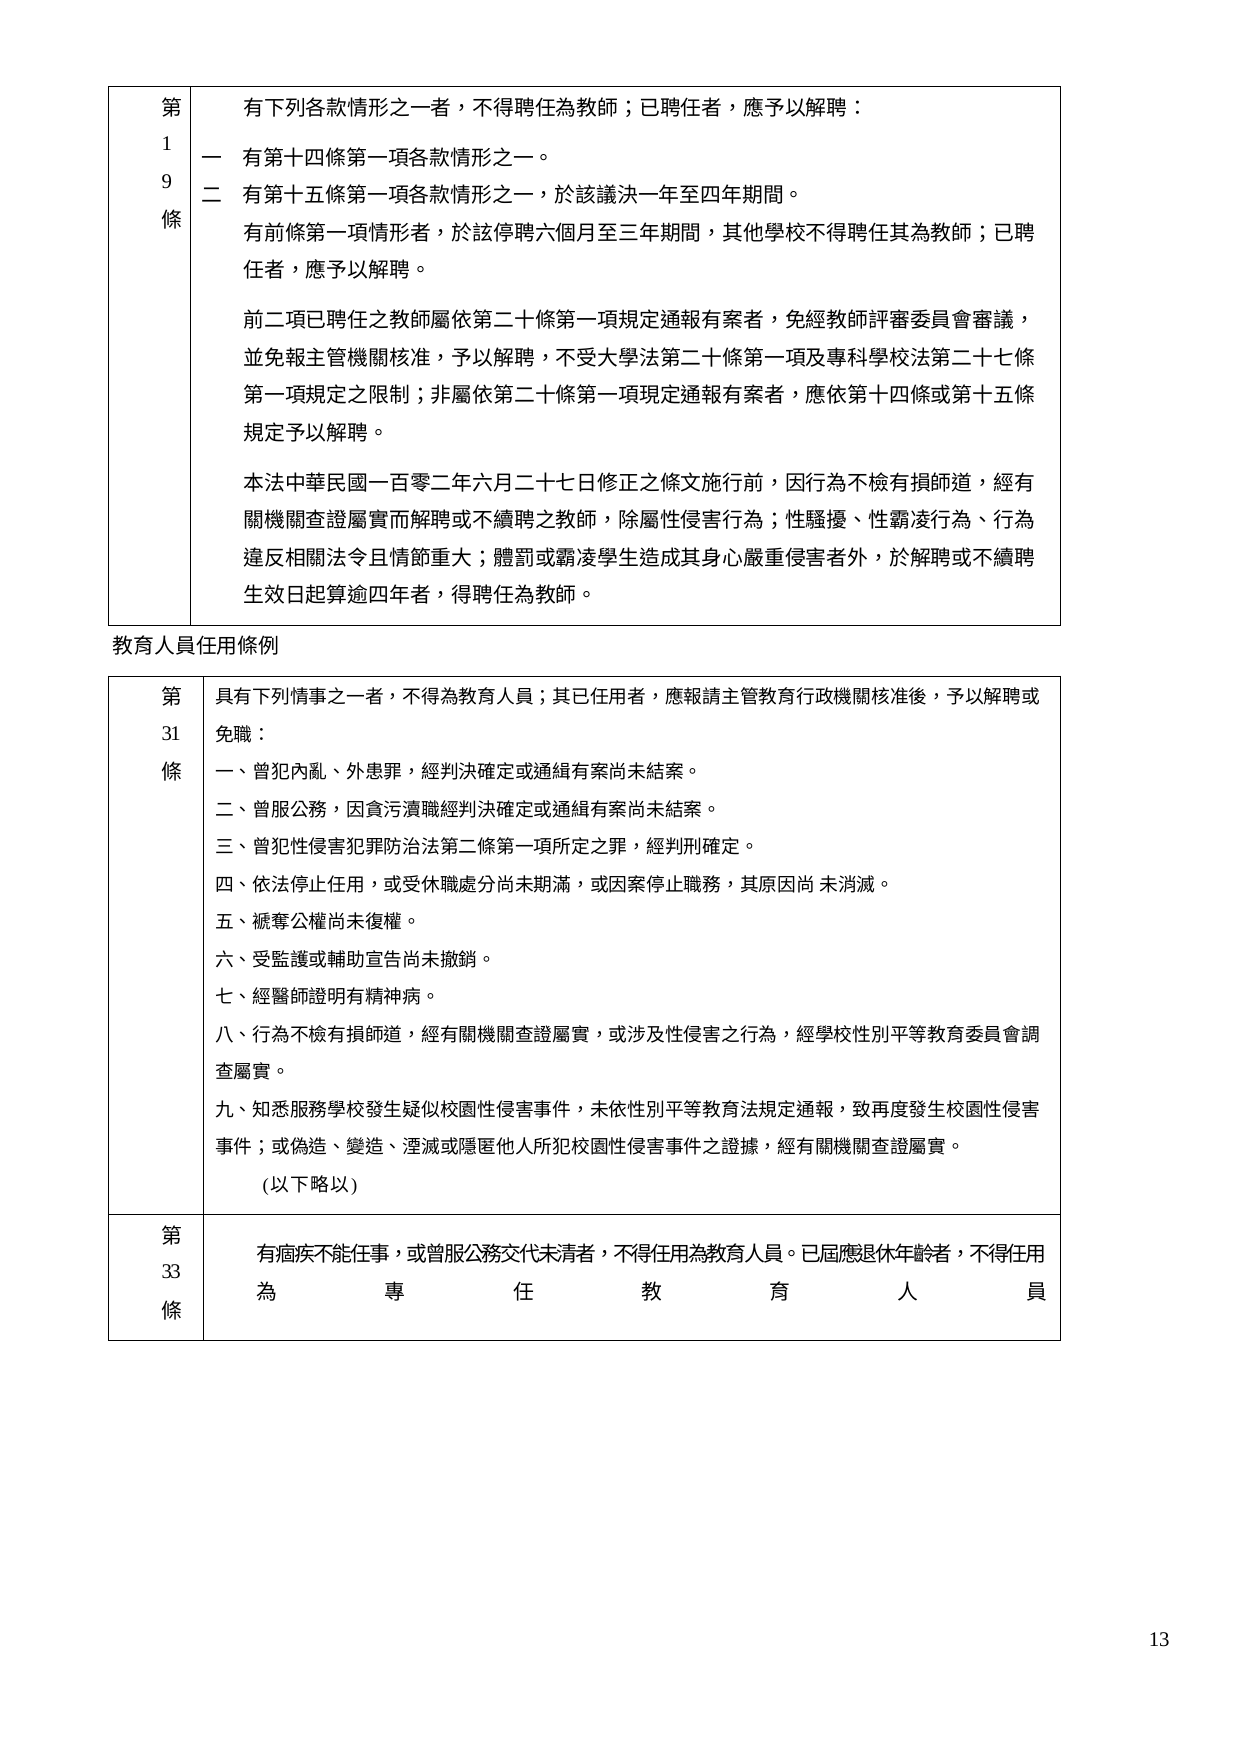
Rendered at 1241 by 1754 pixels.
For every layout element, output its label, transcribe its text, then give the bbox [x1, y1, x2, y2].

table_header 第19條 [109, 87, 190, 624]
table_cell 第33條 [109, 1215, 203, 1340]
table_header 第31條 [109, 677, 203, 1214]
table_cell 有痼疾不能任事，或曾服公務交代未清者，不得任用為教育人員。已屆應退休年齡者，不得任用為專任教育人員 [204, 1215, 1060, 1340]
table_header 有下列各款情形之一者，不得聘任為教師；已聘任者，應予以解聘： 有第十四條第一項各款情形之一。 有第十五條第一項各款情形之一，於該議決一年至四年期間。 有前條第一項情形者，於詃停聘六個月至三年期間，其他學校不得聘任其為教師；已聘任者，應予以解聘。 前二項已聘任之教師屬依第二十條第一項規定通報有案者，免經教師評審委員會審議，並免報主管機關核准，予以解聘，不受大學法第二十條第一項及專科學校法第二十七條第一項規定之限制；非屬依第二十條第一項現定通報有案者，應依第十四條或第十五條規定予以解聘。 本法中華民國一百零二年六月二十七日修正之條文施行前，因行為不檢有損師道，經有關機關查證屬實而解聘或不續聘之教師，除屬性侵害行為；性騷擾、性霸凌行為、行為違反相關法令且情節重大；體罰或霸凌學生造成其身心嚴重侵害者外，於解聘或不續聘生效日起算逾四年者，得聘任為教師。 [191, 87, 1060, 624]
text 教育人員任用條例 [112, 626, 1169, 663]
table_header 具有下列情事之一者，不得為教育人員；其已任用者，應報請主管教育行政機關核准後，予以解聘或免職： 一、曾犯內亂、外患罪，經判決確定或通緝有案尚未結案。 二、曾服公務，因貪污瀆職經判決確定或通緝有案尚未結案。 三、曾犯性侵害犯罪防治法第二條第一項所定之罪，經判刑確定。 四、依法停止任用，或受休職處分尚未期滿，或因案停止職務，其原因尚 未消滅。 五、褫奪公權尚未復權。 六、受監護或輔助宣告尚未撤銷。 七、經醫師證明有精神病。 八、行為不檢有損師道，經有關機關查證屬實，或涉及性侵害之行為，經學校性別平等教育委員會調查屬實。 九、知悉服務學校發生疑似校園性侵害事件，未依性別平等教育法規定通報，致再度發生校園性侵害事件；或偽造、變造、湮滅或隱匿他人所犯校園性侵害事件之證據，經有關機關查證屬實。 (以下略以) [204, 677, 1060, 1214]
